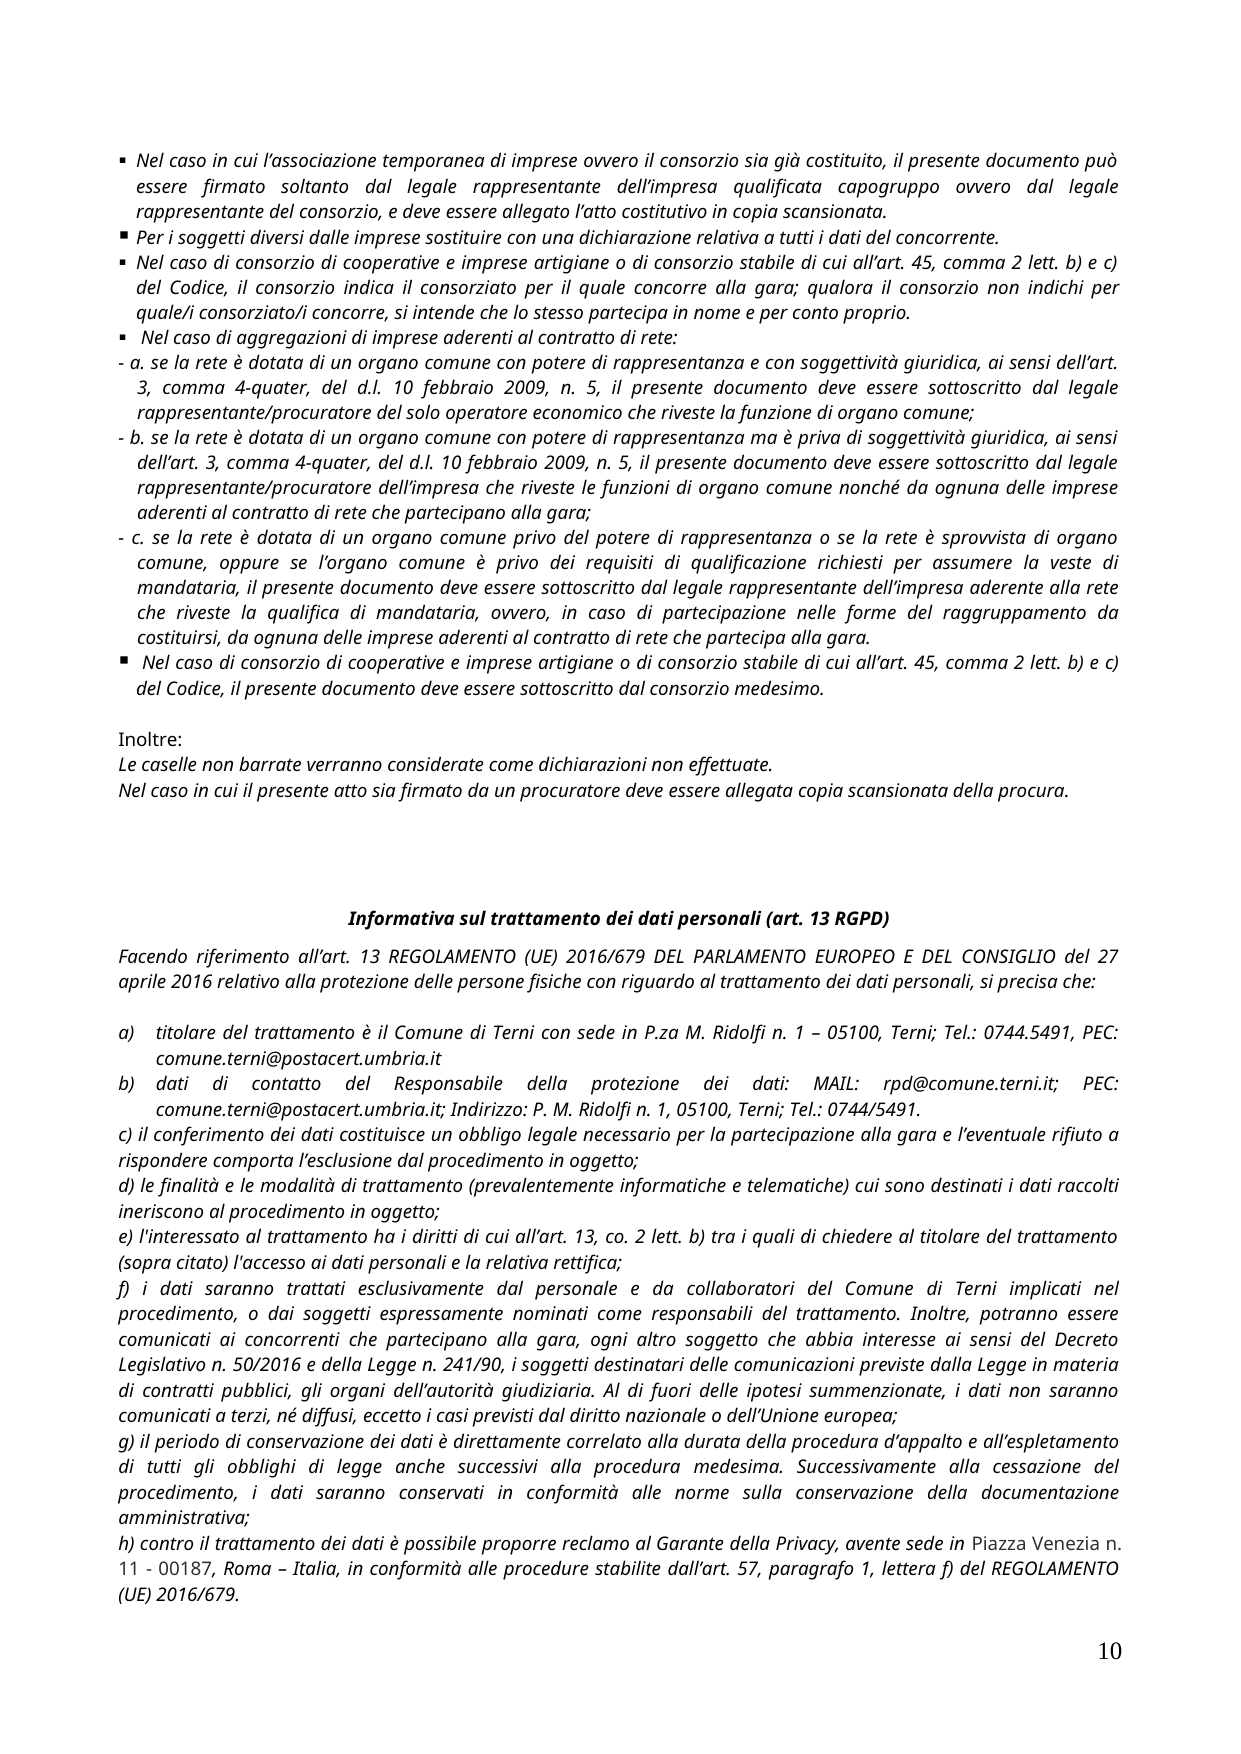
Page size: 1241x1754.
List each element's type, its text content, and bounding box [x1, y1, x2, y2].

list Nel caso in cui l’associazione temporanea di imprese ovvero il consorzio sia già costituito, il presente documento può essere firmato soltanto dal legale rappresentante dell’impresa qualificata capogruppo ovvero dal legale rappresentante del consorzio, e deve essere allegato l’atto costitutivo in copia scansionata. [118, 148, 1122, 224]
text f) i dati saranno trattati esclusivamente dal personale e da collaboratori del Comune di Terni implicati nel procedimento, o dai soggetti espressamente nominati come responsabili del trattamento. Inoltre, potranno essere comunicati ai concorrenti che partecipano alla gara, ogni altro soggetto che abbia interesse ai sensi del Decreto Legislativo n. 50/2016 e della Legge n. 241/90, i soggetti destinatari delle comunicazioni previste dalla Legge in materia di contratti pubblici, gli organi dell’autorità giudiziaria. Al di fuori delle ipotesi summenzionate, i dati non saranno comunicati a terzi, né diffusi, eccetto i casi previsti dal diritto nazionale o dell’Unione europea; [118, 1275, 1122, 1428]
text e) l'interessato al trattamento ha i diritti di cui all’art. 13, co. 2 lett. b) tra i quali di chiedere al titolare del trattamento (sopra citato) l'accesso ai dati personali e la relativa rettifica; [118, 1224, 1122, 1275]
text g) il periodo di conservazione dei dati è direttamente correlato alla durata della procedura d’appalto e all’espletamento di tutti gli obblighi di legge anche successivi alla procedura medesima. Successivamente alla cessazione del procedimento, i dati saranno conservati in conformità alle norme sulla conservazione della documentazione amministrativa; [118, 1428, 1122, 1530]
list dati di contatto del Responsabile della protezione dei dati: MAIL: rpd@comune.terni.it; PEC: comune.terni@postacert.umbria.it; Indirizzo: P. M. Ridolfi n. 1, 05100, Terni; Tel.: 0744/5491. [118, 1071, 1122, 1122]
text Facendo riferimento all’art. 13 REGOLAMENTO (UE) 2016/679 DEL PARLAMENTO EUROPEO E DEL CONSIGLIO del 27 aprile 2016 relativo alla protezione delle persone fisiche con riguardo al trattamento dei dati personali, si precisa che: [118, 943, 1122, 994]
text - a. se la rete è dotata di un organo comune con potere di rappresentanza e con soggettività giuridica, ai sensi dell’art. 3, comma 4-quater, del d.l. 10 febbraio 2009, n. 5, il presente documento deve essere sottoscritto dal legale rappresentante/procuratore del solo operatore economico che riveste la funzione di organo comune; [118, 350, 1122, 425]
list titolare del trattamento è il Comune di Terni con sede in P.za M. Ridolfi n. 1 – 05100, Terni; Tel.: 0744.5491, PEC: comune.terni@postacert.umbria.it [118, 1019, 1122, 1071]
text h) contro il trattamento dei dati è possibile proporre reclamo al Garante della Privacy, avente sede in Piazza Venezia n. 11 - 00187, Roma – Italia, in conformità alle procedure stabilite dall’art. 57, paragrafo 1, lettera f) del REGOLAMENTO (UE) 2016/679. [118, 1530, 1122, 1607]
list Per i soggetti diversi dalle imprese sostituire con una dichiarazione relativa a tutti i dati del concorrente. [118, 224, 1122, 250]
list Nel caso di consorzio di cooperative e imprese artigiane o di consorzio stabile di cui all’art. 45, comma 2 lett. b) e c) del Codice, il presente documento deve essere sottoscritto dal consorzio medesimo. [118, 650, 1122, 701]
text Informativa sul trattamento dei dati personali (art. 13 RGPD) [118, 905, 1122, 930]
text Inoltre: [118, 726, 1122, 752]
list Nel caso di aggregazioni di imprese aderenti al contratto di rete: [118, 325, 1122, 350]
list Nel caso di consorzio di cooperative e imprese artigiane o di consorzio stabile di cui all’art. 45, comma 2 lett. b) e c) del Codice, il consorzio indica il consorziato per il quale concorre alla gara; qualora il consorzio non indichi per quale/i consorziato/i concorre, si intende che lo stesso partecipa in nome e per conto proprio. [118, 250, 1122, 325]
text Le caselle non barrate verranno considerate come dichiarazioni non effettuate. [118, 752, 1122, 777]
text Nel caso in cui il presente atto sia firmato da un procuratore deve essere allegata copia scansionata della procura. [118, 777, 1122, 803]
text - c. se la rete è dotata di un organo comune privo del potere di rappresentanza o se la rete è sprovvista di organo comune, oppure se l’organo comune è privo dei requisiti di qualificazione richiesti per assumere la veste di mandataria, il presente documento deve essere sottoscritto dal legale rappresentante dell’impresa aderente alla rete che riveste la qualifica di mandataria, ovvero, in caso di partecipazione nelle forme del raggruppamento da costituirsi, da ognuna delle imprese aderenti al contratto di rete che partecipa alla gara. [118, 525, 1122, 650]
text d) le finalità e le modalità di trattamento (prevalentemente informatiche e telematiche) cui sono destinati i dati raccolti ineriscono al procedimento in oggetto; [118, 1173, 1122, 1224]
text - b. se la rete è dotata di un organo comune con potere di rappresentanza ma è priva di soggettività giuridica, ai sensi dell’art. 3, comma 4-quater, del d.l. 10 febbraio 2009, n. 5, il presente documento deve essere sottoscritto dal legale rappresentante/procuratore dell’impresa che riveste le funzioni di organo comune nonché da ognuna delle imprese aderenti al contratto di rete che partecipano alla gara; [118, 425, 1122, 525]
text c) il conferimento dei dati costituisce un obbligo legale necessario per la partecipazione alla gara e l’eventuale rifiuto a rispondere comporta l’esclusione dal procedimento in oggetto; [118, 1122, 1122, 1173]
